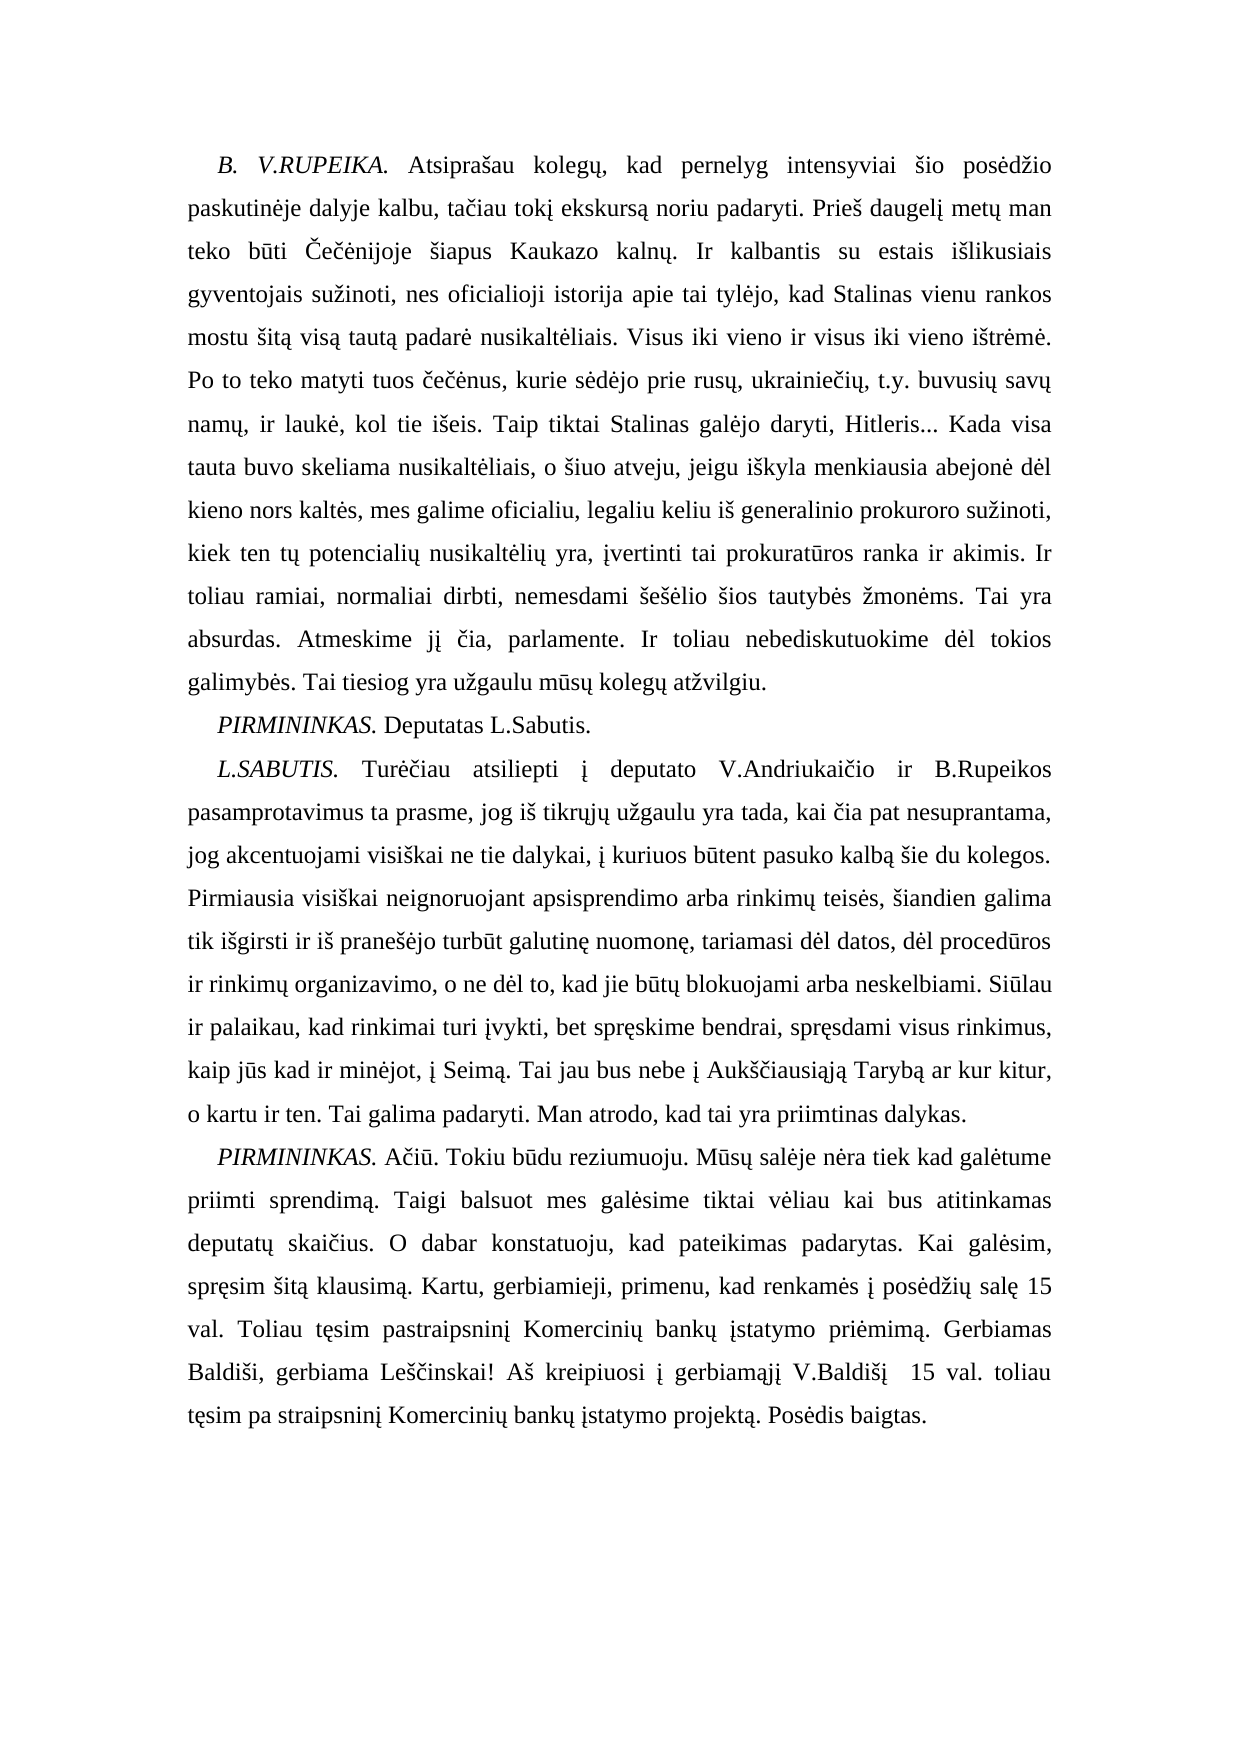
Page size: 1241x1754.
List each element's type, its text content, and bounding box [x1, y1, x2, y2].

text B. V.RUPEIKA. Atsiprašau kolegų, kad pernelyg intensyviai šio posėdžio paskutinėje dalyje kalbu, tačiau tokį ekskursą noriu padaryti. Prieš daugelį metų man teko būti Čečėnijoje šiapus Kaukazo kalnų. Ir kalbantis su estais išlikusiais gyventojais sužinoti, nes oficialioji istorija apie tai tylėjo, kad Stalinas vienu rankos mostu šitą visą tautą padarė nusikaltėliais. Visus iki vieno ir visus iki vieno ištrėmė. Po to teko matyti tuos čečėnus, kurie sėdėjo prie rusų, ukrainiečių, t.y. buvusių savų namų, ir laukė, kol tie išeis. Taip tiktai Stalinas galėjo daryti, Hitleris... Kada visa tauta buvo skeliama nusikaltėliais, o šiuo atveju, jeigu iškyla menkiausia abejonė dėl kieno nors kaltės, mes galime oficialiu, legaliu keliu iš generalinio prokuroro sužinoti, kiek ten tų potencialių nusikaltėlių yra, įvertinti tai prokuratūros ranka ir akimis. Ir toliau ramiai, normaliai dirbti, nemesdami šešėlio šios tautybės žmonėms. Tai yra absurdas. Atmeskime jį čia, parlamente. Ir toliau nebediskutuokime dėl tokios galimybės. Tai tiesiog yra užgaulu mūsų kolegų atžvilgiu. [187, 150, 1053, 696]
text L.SABUTIS. Turėčiau atsiliepti į deputato V.Andriukaičio ir B.Rupeikos pasamprotavimus ta prasme, jog iš tikrųjų užgaulu yra tada, kai čia pat nesuprantama, jog akcentuojami visiškai ne tie dalykai, į kuriuos būtent pasuko kalbą šie du kolegos. Pirmiausia visiškai neignoruojant apsisprendimo arba rinkimų teisės, šiandien galima tik išgirsti ir iš pranešėjo turbūt galutinę nuomonę, tariamasi dėl datos, dėl procedūros ir rinkimų organizavimo, o ne dėl to, kad jie būtų blokuojami arba neskelbiami. Siūlau ir palaikau, kad rinkimai turi įvykti, bet spręskime bendrai, spręsdami visus rinkimus, kaip jūs kad ir minėjot, į Seimą. Tai jau bus nebe į Aukščiausiąją Tarybą ar kur kitur, o kartu ir ten. Tai galima padaryti. Man atrodo, kad tai yra priimtinas dalykas. [187, 754, 1053, 1127]
text PIRMININKAS. Deputatas L.Sabutis. [187, 711, 1053, 739]
text PIRMININKAS. Ačiū. Tokiu būdu reziumuoju. Mūsų salėje nėra tiek kad galėtume priimti sprendimą. Taigi balsuot mes galėsime tiktai vėliau kai bus atitinkamas deputatų skaičius. O dabar konstatuoju, kad pateikimas padarytas. Kai galėsim, spręsim šitą klausimą. Kartu, gerbiamieji, primenu, kad renkamės į posėdžių salę 15 val. Toliau tęsim pastraipsninį Komercinių bankų įstatymo priėmimą. Gerbiamas Baldiši, gerbiama Leščinskai! Aš kreipiuosi į gerbiamąjį V.Baldišį 15 val. toliau tęsim pa straipsninį Komercinių bankų įstatymo projektą. Posėdis baigtas. [187, 1142, 1053, 1429]
